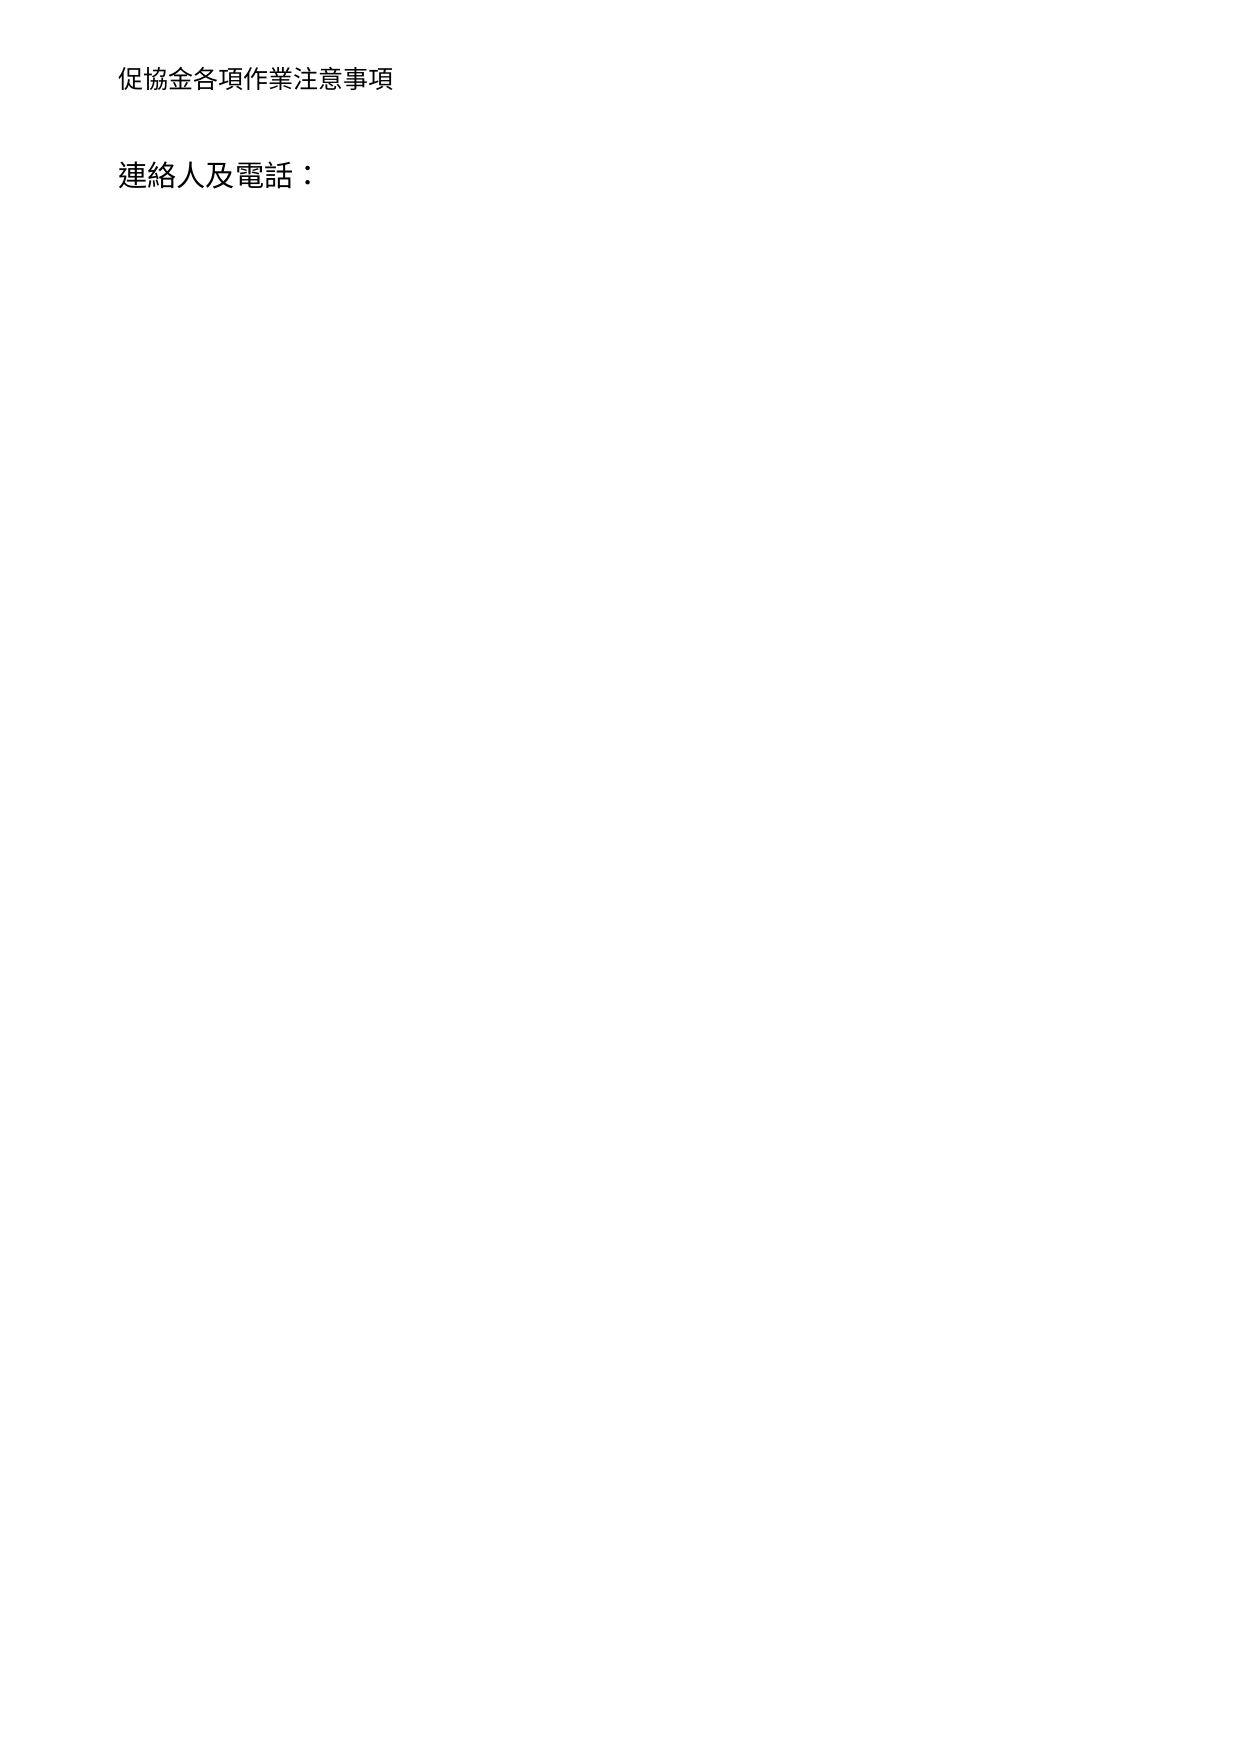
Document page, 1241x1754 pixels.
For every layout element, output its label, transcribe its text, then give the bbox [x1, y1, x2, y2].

text 連絡人及電話： [118, 127, 1122, 189]
